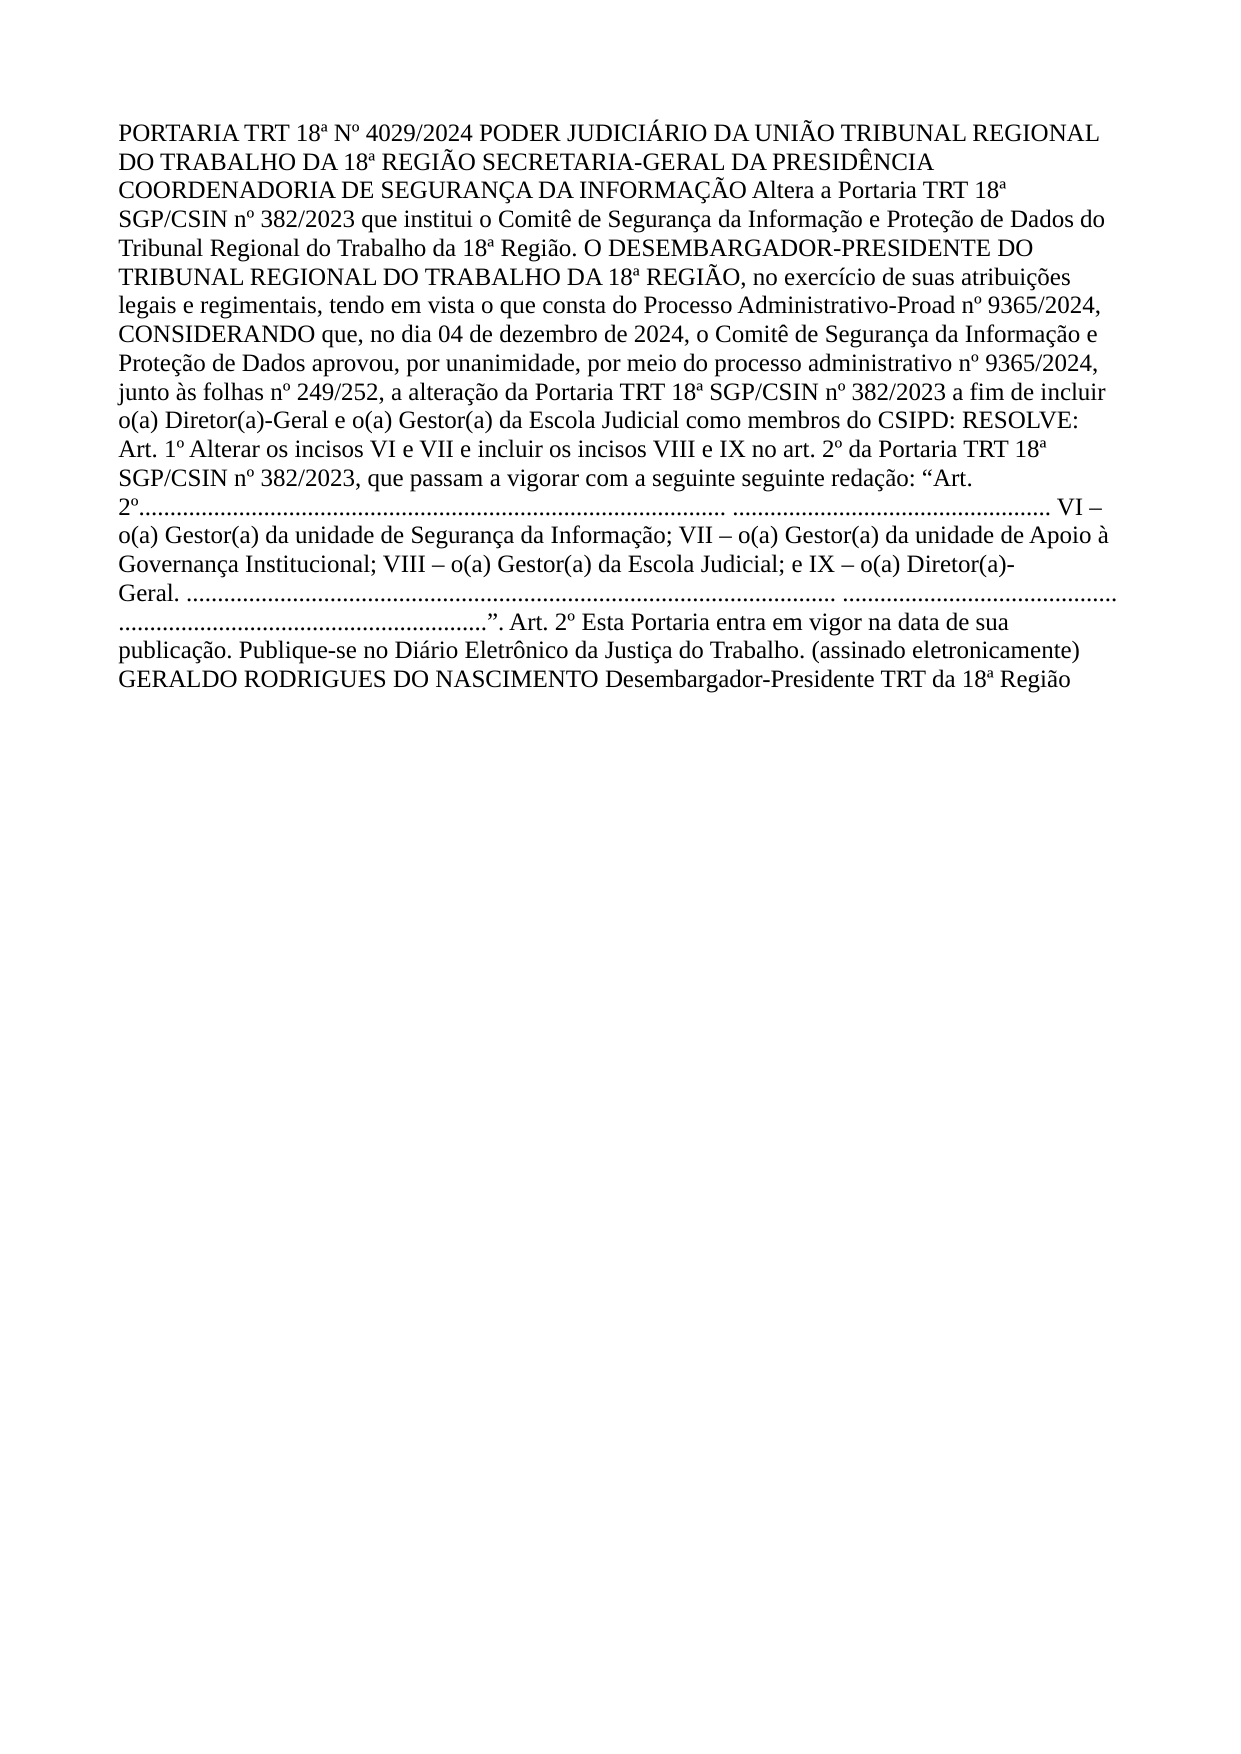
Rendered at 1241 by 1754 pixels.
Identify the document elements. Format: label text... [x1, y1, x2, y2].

text PORTARIA TRT 18ª Nº 4029/2024 PODER JUDICIÁRIO DA UNIÃO TRIBUNAL REGIONAL DO TRABALHO DA 18ª REGIÃO SECRETARIA-GERAL DA PRESIDÊNCIA COORDENADORIA DE SEGURANÇA DA INFORMAÇÃO Altera a Portaria TRT 18ª SGP/CSIN nº 382/2023 que institui o Comitê de Segurança da Informação e Proteção de Dados do Tribunal Regional do Trabalho da 18ª Região. O DESEMBARGADOR-PRESIDENTE DO TRIBUNAL REGIONAL DO TRABALHO DA 18ª REGIÃO, no exercício de suas atribuições legais e regimentais, tendo em vista o que consta do Processo Administrativo-Proad nº 9365/2024, CONSIDERANDO que, no dia 04 de dezembro de 2024, o Comitê de Segurança da Informação e Proteção de Dados aprovou, por unanimidade, por meio do processo administrativo nº 9365/2024, junto às folhas nº 249/252, a alteração da Portaria TRT 18ª SGP/CSIN nº 382/2023 a fim de incluir o(a) Diretor(a)-Geral e o(a) Gestor(a) da Escola Judicial como membros do CSIPD: RESOLVE: Art. 1º Alterar os incisos VI e VII e incluir os incisos VIII e IX no art. 2º da Portaria TRT 18ª SGP/CSIN nº 382/2023, que passam a vigorar com a seguinte seguinte redação: “Art. 2º.............................................................................................. ................................................... VI – o(a) Gestor(a) da unidade de Segurança da Informação; VII – o(a) Gestor(a) da unidade de Apoio à Governança Institucional; VIII – o(a) Gestor(a) da Escola Judicial; e IX – o(a) Diretor(a)-Geral. ........................................................................................................ .......................................................................................................”. Art. 2º Esta Portaria entra em vigor na data de sua publicação. Publique-se no Diário Eletrônico da Justiça do Trabalho. (assinado eletronicamente) GERALDO RODRIGUES DO NASCIMENTO Desembargador-Presidente TRT da 18ª Região [118, 118, 1122, 693]
